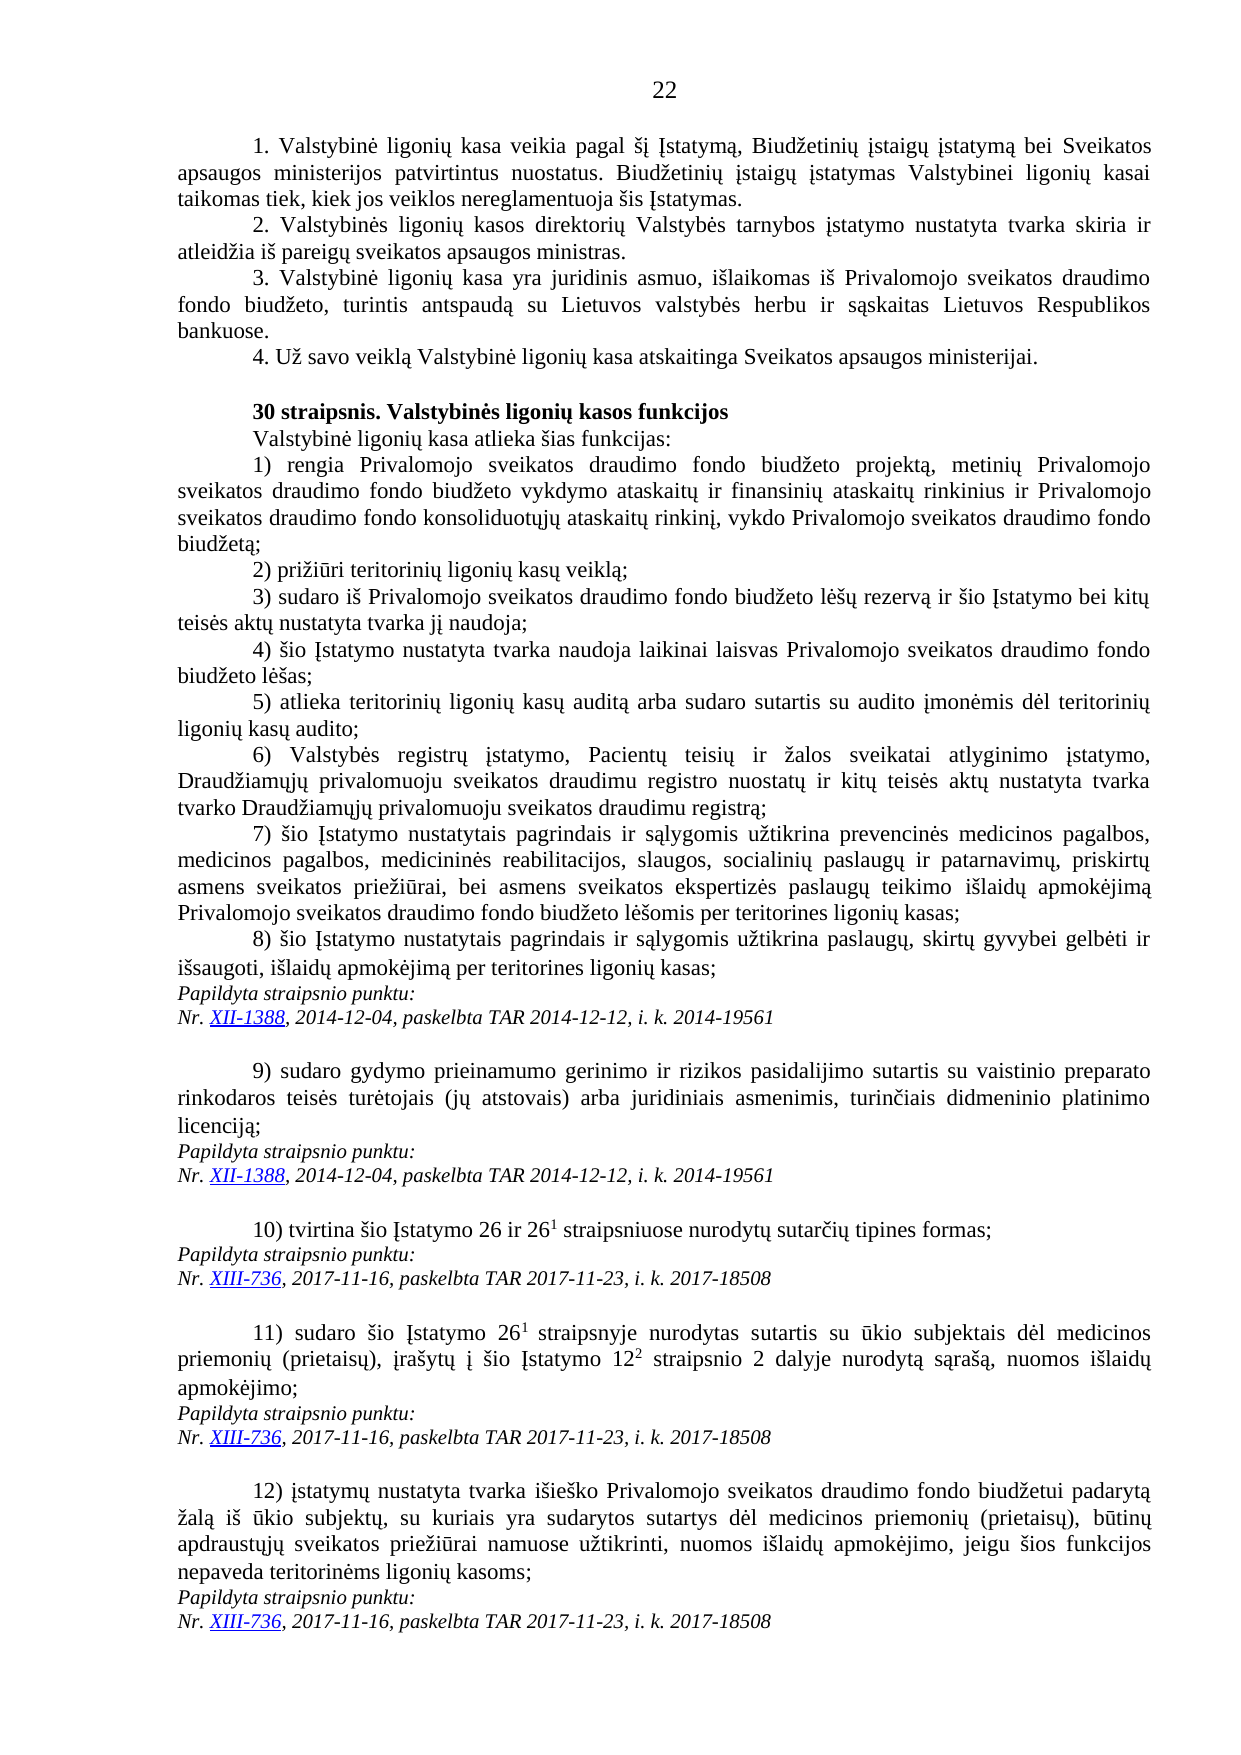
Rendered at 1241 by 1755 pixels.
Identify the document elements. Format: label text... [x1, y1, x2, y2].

text 10) tvirtina šio Įstatymo 26 ir 261 straipsniuose nurodytų sutarčių tipines formas; [177, 1216, 1152, 1242]
text Papildyta straipsnio punktu: [177, 1585, 1152, 1609]
text 4) šio Įstatymo nustatyta tvarka naudoja laikinai laisvas Privalomojo sveikatos draudimo fondo biudžeto lėšas; [177, 636, 1152, 688]
text Papildyta straipsnio punktu: [177, 1242, 1152, 1266]
text Nr. XII-1388, 2014-12-04, paskelbta TAR 2014-12-12, i. k. 2014-19561 [177, 1163, 1152, 1187]
text 5) atlieka teritorinių ligonių kasų auditą arba sudaro sutartis su audito įmonėmis dėl teritorinių ligonių kasų audito; [177, 688, 1152, 741]
text Nr. XII-1388, 2014-12-04, paskelbta TAR 2014-12-12, i. k. 2014-19561 [177, 1005, 1152, 1029]
text 3) sudaro iš Privalomojo sveikatos draudimo fondo biudžeto lėšų rezervą ir šio Įstatymo bei kitų teisės aktų nustatyta tvarka jį naudoja; [177, 583, 1152, 636]
text 3. Valstybinė ligonių kasa yra juridinis asmuo, išlaikomas iš Privalomojo sveikatos draudimo fondo biudžeto, turintis antspaudą su Lietuvos valstybės herbu ir sąskaitas Lietuvos Respublikos bankuose. [177, 264, 1152, 343]
text Nr. XIII-736, 2017-11-16, paskelbta TAR 2017-11-23, i. k. 2017-18508 [177, 1266, 1152, 1290]
text 6) Valstybės registrų įstatymo, Pacientų teisių ir žalos sveikatai atlyginimo įstatymo, Draudžiamųjų privalomuoju sveikatos draudimu registro nuostatų ir kitų teisės aktų nustatyta tvarka tvarko Draudžiamųjų privalomuoju sveikatos draudimu registrą; [177, 741, 1152, 820]
text 7) šio Įstatymo nustatytais pagrindais ir sąlygomis užtikrina prevencinės medicinos pagalbos, medicinos pagalbos, medicininės reabilitacijos, slaugos, socialinių paslaugų ir patarnavimų, priskirtų asmens sveikatos priežiūrai, bei asmens sveikatos ekspertizės paslaugų teikimo išlaidų apmokėjimą Privalomojo sveikatos draudimo fondo biudžeto lėšomis per teritorines ligonių kasas; [177, 820, 1152, 926]
text Nr. XIII-736, 2017-11-16, paskelbta TAR 2017-11-23, i. k. 2017-18508 [177, 1609, 1152, 1633]
text Nr. XIII-736, 2017-11-16, paskelbta TAR 2017-11-23, i. k. 2017-18508 [177, 1424, 1152, 1449]
text 30 straipsnis. Valstybinės ligonių kasos funkcijos [177, 398, 1152, 425]
text Papildyta straipsnio punktu: [177, 981, 1152, 1005]
text Papildyta straipsnio punktu: [177, 1401, 1152, 1424]
text 2. Valstybinės ligonių kasos direktorių Valstybės tarnybos įstatymo nustatyta tvarka skiria ir atleidžia iš pareigų sveikatos apsaugos ministras. [177, 212, 1152, 264]
text 12) įstatymų nustatyta tvarka išieško Privalomojo sveikatos draudimo fondo biudžetui padarytą žalą iš ūkio subjektų, su kuriais yra sudarytos sutartys dėl medicinos priemonių (prietaisų), būtinų apdraustųjų sveikatos priežiūrai namuose užtikrinti, nuomos išlaidų apmokėjimo, jeigu šios funkcijos nepaveda teritorinėms ligonių kasoms; [177, 1477, 1152, 1585]
text Papildyta straipsnio punktu: [177, 1139, 1152, 1163]
text 8) šio Įstatymo nustatytais pagrindais ir sąlygomis užtikrina paslaugų, skirtų gyvybei gelbėti ir išsaugoti, išlaidų apmokėjimą per teritorines ligonių kasas; [177, 926, 1152, 981]
text 2) prižiūri teritorinių ligonių kasų veiklą; [177, 557, 1152, 583]
text 9) sudaro gydymo prieinamumo gerinimo ir rizikos pasidalijimo sutartis su vaistinio preparato rinkodaros teisės turėtojais (jų atstovais) arba juridiniais asmenimis, turinčiais didmeninio platinimo licenciją; [177, 1057, 1152, 1139]
text 1) rengia Privalomojo sveikatos draudimo fondo biudžeto projektą, metinių Privalomojo sveikatos draudimo fondo biudžeto vykdymo ataskaitų ir finansinių ataskaitų rinkinius ir Privalomojo sveikatos draudimo fondo konsoliduotųjų ataskaitų rinkinį, vykdo Privalomojo sveikatos draudimo fondo biudžetą; [177, 451, 1152, 557]
text Valstybinė ligonių kasa atlieka šias funkcijas: [177, 425, 1152, 451]
text 4. Už savo veiklą Valstybinė ligonių kasa atskaitinga Sveikatos apsaugos ministerijai. [177, 343, 1152, 370]
text 1. Valstybinė ligonių kasa veikia pagal šį Įstatymą, Biudžetinių įstaigų įstatymą bei Sveikatos apsaugos ministerijos patvirtintus nuostatus. Biudžetinių įstaigų įstatymas Valstybinei ligonių kasai taikomas tiek, kiek jos veiklos nereglamentuoja šis Įstatymas. [177, 132, 1152, 212]
text 11) sudaro šio Įstatymo 261 straipsnyje nurodytas sutartis su ūkio subjektais dėl medicinos priemonių (prietaisų), įrašytų į šio Įstatymo 122 straipsnio 2 dalyje nurodytą sąrašą, nuomos išlaidų apmokėjimo; [177, 1319, 1152, 1401]
